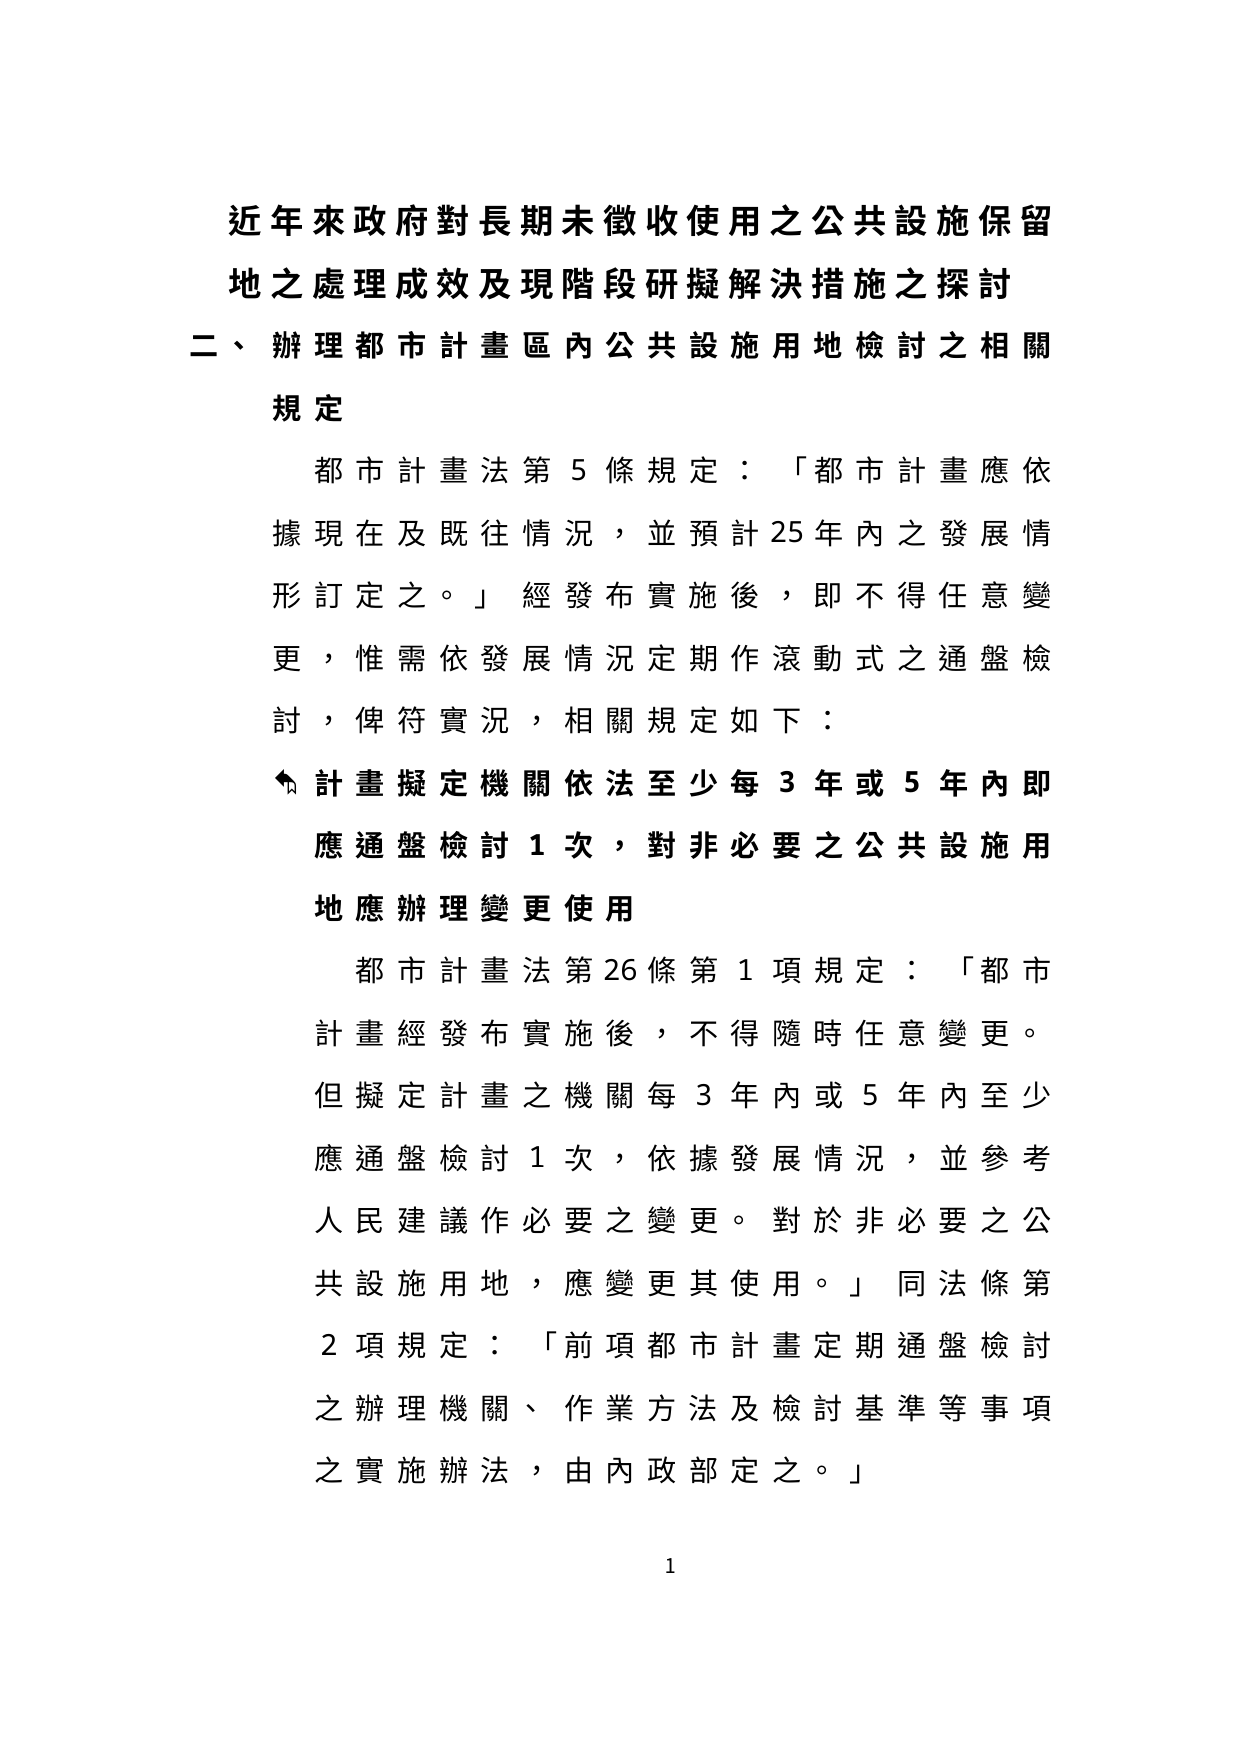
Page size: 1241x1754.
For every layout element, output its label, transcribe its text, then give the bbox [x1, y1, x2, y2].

text 近年來政府對長期未徵收使用之公共設施保留地之處理成效及現階段研擬解決措施之探討 [183, 177, 1058, 302]
text 計畫擬定機關依法至少每3年或5年內即應通盤檢討1次，對非必要之公共設施用地應辦理變更使用 [242, 740, 1058, 927]
text 二、辦理都市計畫區內公共設施用地檢討之相關規定 [183, 302, 1058, 427]
text 都市計畫法第26條第1項規定：「都市計畫經發布實施後，不得隨時任意變更。但擬定計畫之機關每3年內或5年內至少應通盤檢討1次，依據發展情況，並參考人民建議作必要之變更。對於非必要之公共設施用地，應變更其使用。」同法條第2項規定：「前項都市計畫定期通盤檢討之辦理機關、作業方法及檢討基準等事項之實施辦法，由內政部定之。」 [271, 927, 1058, 1490]
text 都市計畫法第5條規定：「都市計畫應依據現在及既往情況，並預計25年內之發展情形訂定之。」經發布實施後，即不得任意變更，惟需依發展情況定期作滾動式之通盤檢討，俾符實況，相關規定如下： [242, 427, 1058, 740]
